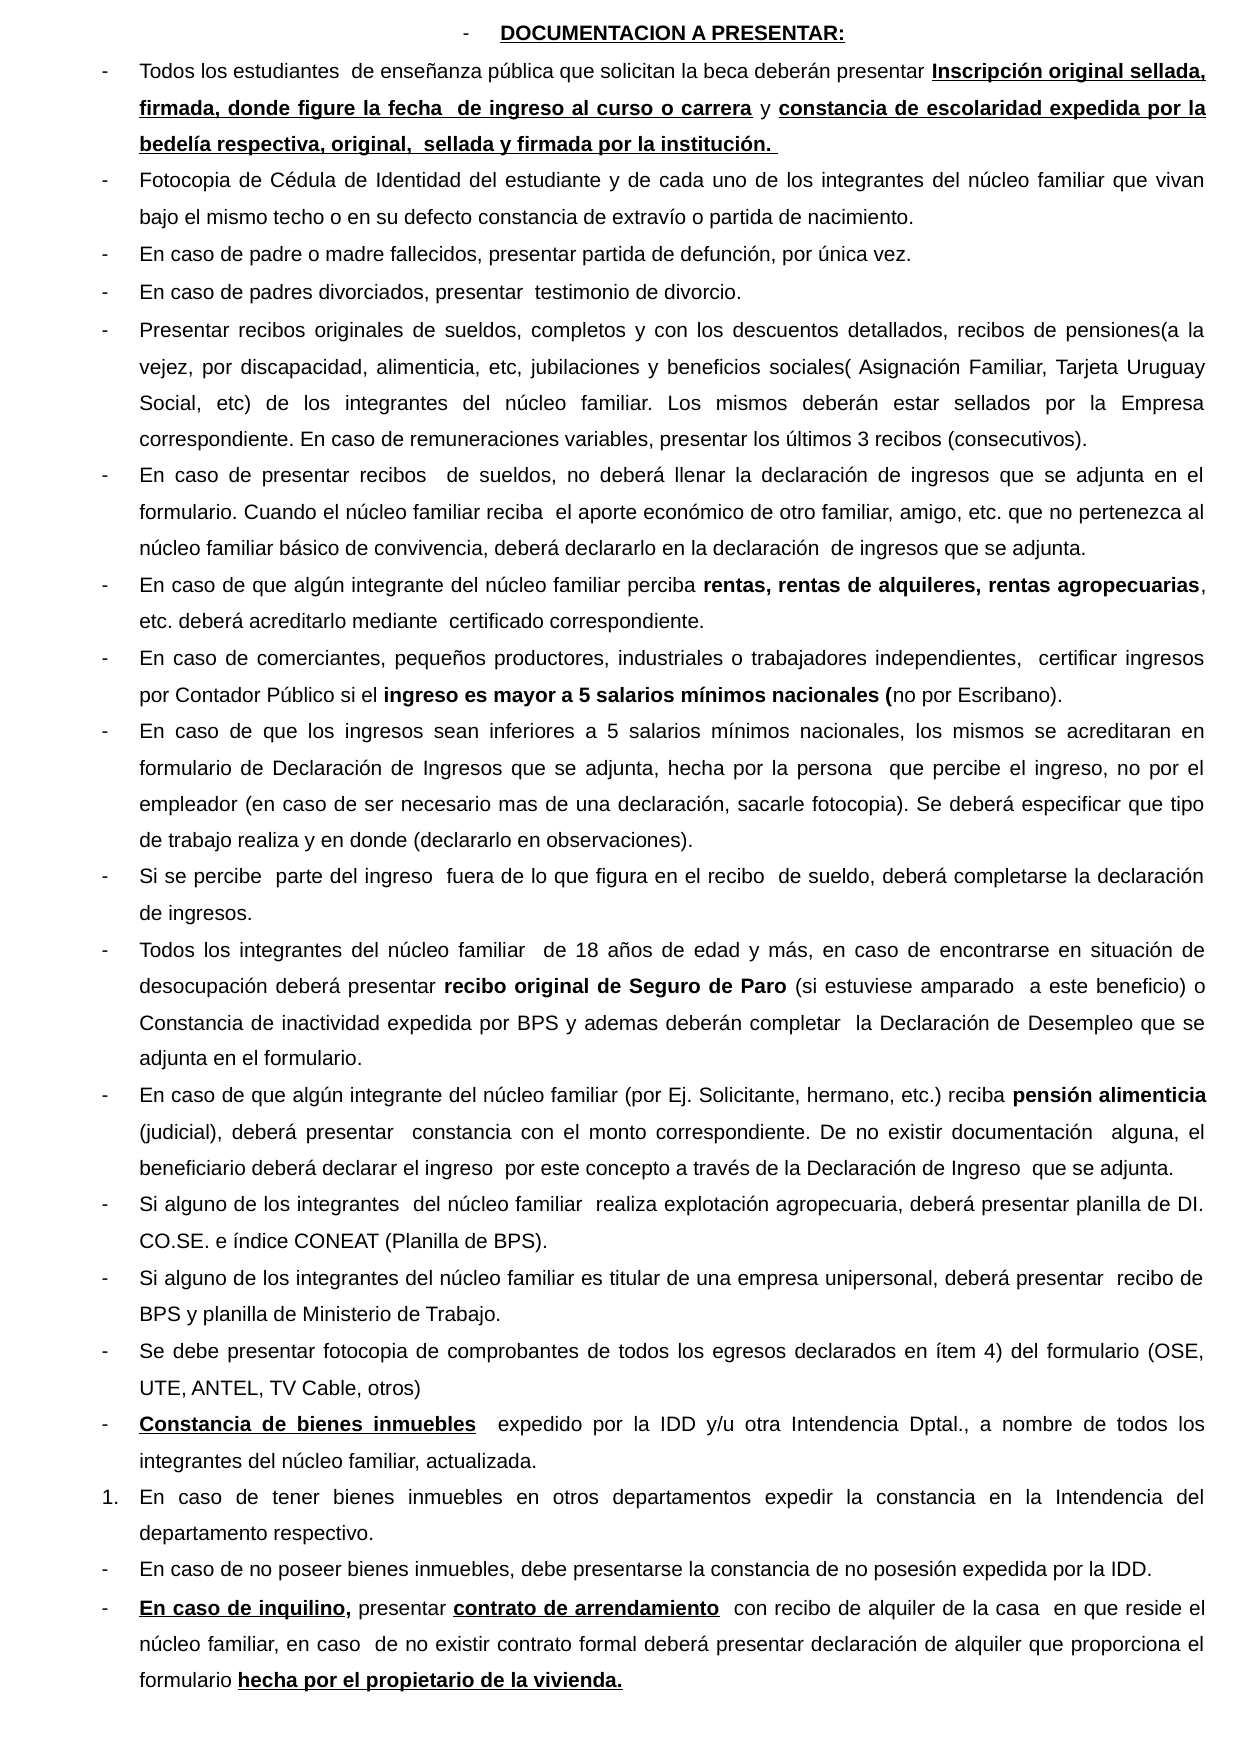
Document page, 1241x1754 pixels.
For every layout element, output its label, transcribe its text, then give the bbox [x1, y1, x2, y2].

list Si alguno de los integrantes del núcleo familiar realiza explotación agropecuaria, deberá presentar planilla de DI. CO.SE. e índice CONEAT (Planilla de BPS). [102, 1191, 1206, 1253]
list En caso de tener bienes inmuebles en otros departamentos expedir la constancia en la Intendencia del departamento respectivo. [102, 1485, 1206, 1545]
list DOCUMENTACION A PRESENTAR: [102, 20, 1206, 46]
list Si alguno de los integrantes del núcleo familiar es titular de una empresa unipersonal, deberá presentar recibo de BPS y planilla de Ministerio de Trabajo. [102, 1265, 1206, 1326]
list En caso de inquilino, presentar contrato de arrendamiento con recibo de alquiler de la casa en que reside el núcleo familiar, en caso de no existir contrato formal deberá presentar declaración de alquiler que proporciona el formulario hecha por el propietario de la vivienda. [102, 1595, 1206, 1692]
list En caso de no poseer bienes inmuebles, debe presentarse la constancia de no posesión expedida por la IDD. [102, 1557, 1206, 1582]
list En caso de presentar recibos de sueldos, no deberá llenar la declaración de ingresos que se adjunta en el formulario. Cuando el núcleo familiar reciba el aporte económico de otro familiar, amigo, etc. que no pertenezca al núcleo familiar básico de convivencia, deberá declararlo en la declaración de ingresos que se adjunta. [102, 462, 1206, 560]
list Constancia de bienes inmuebles expedido por la IDD y/u otra Intendencia Dptal., a nombre de todos los integrantes del núcleo familiar, actualizada. [102, 1411, 1206, 1473]
list Todos los integrantes del núcleo familiar de 18 años de edad y más, en caso de encontrarse en situación de desocupación deberá presentar recibo original de Seguro de Paro (si estuviese amparado a este beneficio) o Constancia de inactividad expedida por BPS y ademas deberán completar la Declaración de Desempleo que se adjunta en el formulario. [102, 937, 1206, 1070]
list Presentar recibos originales de sueldos, completos y con los descuentos detallados, recibos de pensiones(a la vejez, por discapacidad, alimenticia, etc, jubilaciones y beneficios sociales( Asignación Familiar, Tarjeta Uruguay Social, etc) de los integrantes del núcleo familiar. Los mismos deberán estar sellados por la Empresa correspondiente. En caso de remuneraciones variables, presentar los últimos 3 recibos (consecutivos). [102, 317, 1206, 451]
list En caso de comerciantes, pequeños productores, industriales o trabajadores independientes, certificar ingresos por Contador Público si el ingreso es mayor a 5 salarios mínimos nacionales (no por Escribano). [102, 645, 1206, 706]
list Si se percibe parte del ingreso fuera de lo que figura en el recibo de sueldo, deberá completarse la declaración de ingresos. [102, 864, 1206, 925]
list Todos los estudiantes de enseñanza pública que solicitan la beca deberán presentar Inscripción original sellada, firmada, donde figure la fecha de ingreso al curso o carrera y constancia de escolaridad expedida por la bedelía respectiva, original, sellada y firmada por la institución. [102, 58, 1206, 156]
list En caso de que los ingresos sean inferiores a 5 salarios mínimos nacionales, los mismos se acreditaran en formulario de Declaración de Ingresos que se adjunta, hecha por la persona que percibe el ingreso, no por el empleador (en caso de ser necesario mas de una declaración, sacarle fotocopia). Se deberá especificar que tipo de trabajo realiza y en donde (declararlo en observaciones). [102, 718, 1206, 852]
list En caso de padres divorciados, presentar testimonio de divorcio. [102, 279, 1206, 304]
list En caso de padre o madre fallecidos, presentar partida de defunción, por única vez. [102, 241, 1206, 266]
list Fotocopia de Cédula de Identidad del estudiante y de cada uno de los integrantes del núcleo familiar que vivan bajo el mismo techo o en su defecto constancia de extravío o partida de nacimiento. [102, 168, 1206, 229]
list Se debe presentar fotocopia de comprobantes de todos los egresos declarados en ítem 4) del formulario (OSE, UTE, ANTEL, TV Cable, otros) [102, 1338, 1206, 1399]
list En caso de que algún integrante del núcleo familiar (por Ej. Solicitante, hermano, etc.) reciba pensión alimenticia (judicial), deberá presentar constancia con el monto correspondiente. De no existir documentación alguna, el beneficiario deberá declarar el ingreso por este concepto a través de la Declaración de Ingreso que se adjunta. [102, 1082, 1206, 1179]
list En caso de que algún integrante del núcleo familiar perciba rentas, rentas de alquileres, rentas agropecuarias, etc. deberá acreditarlo mediante certificado correspondiente. [102, 572, 1206, 633]
